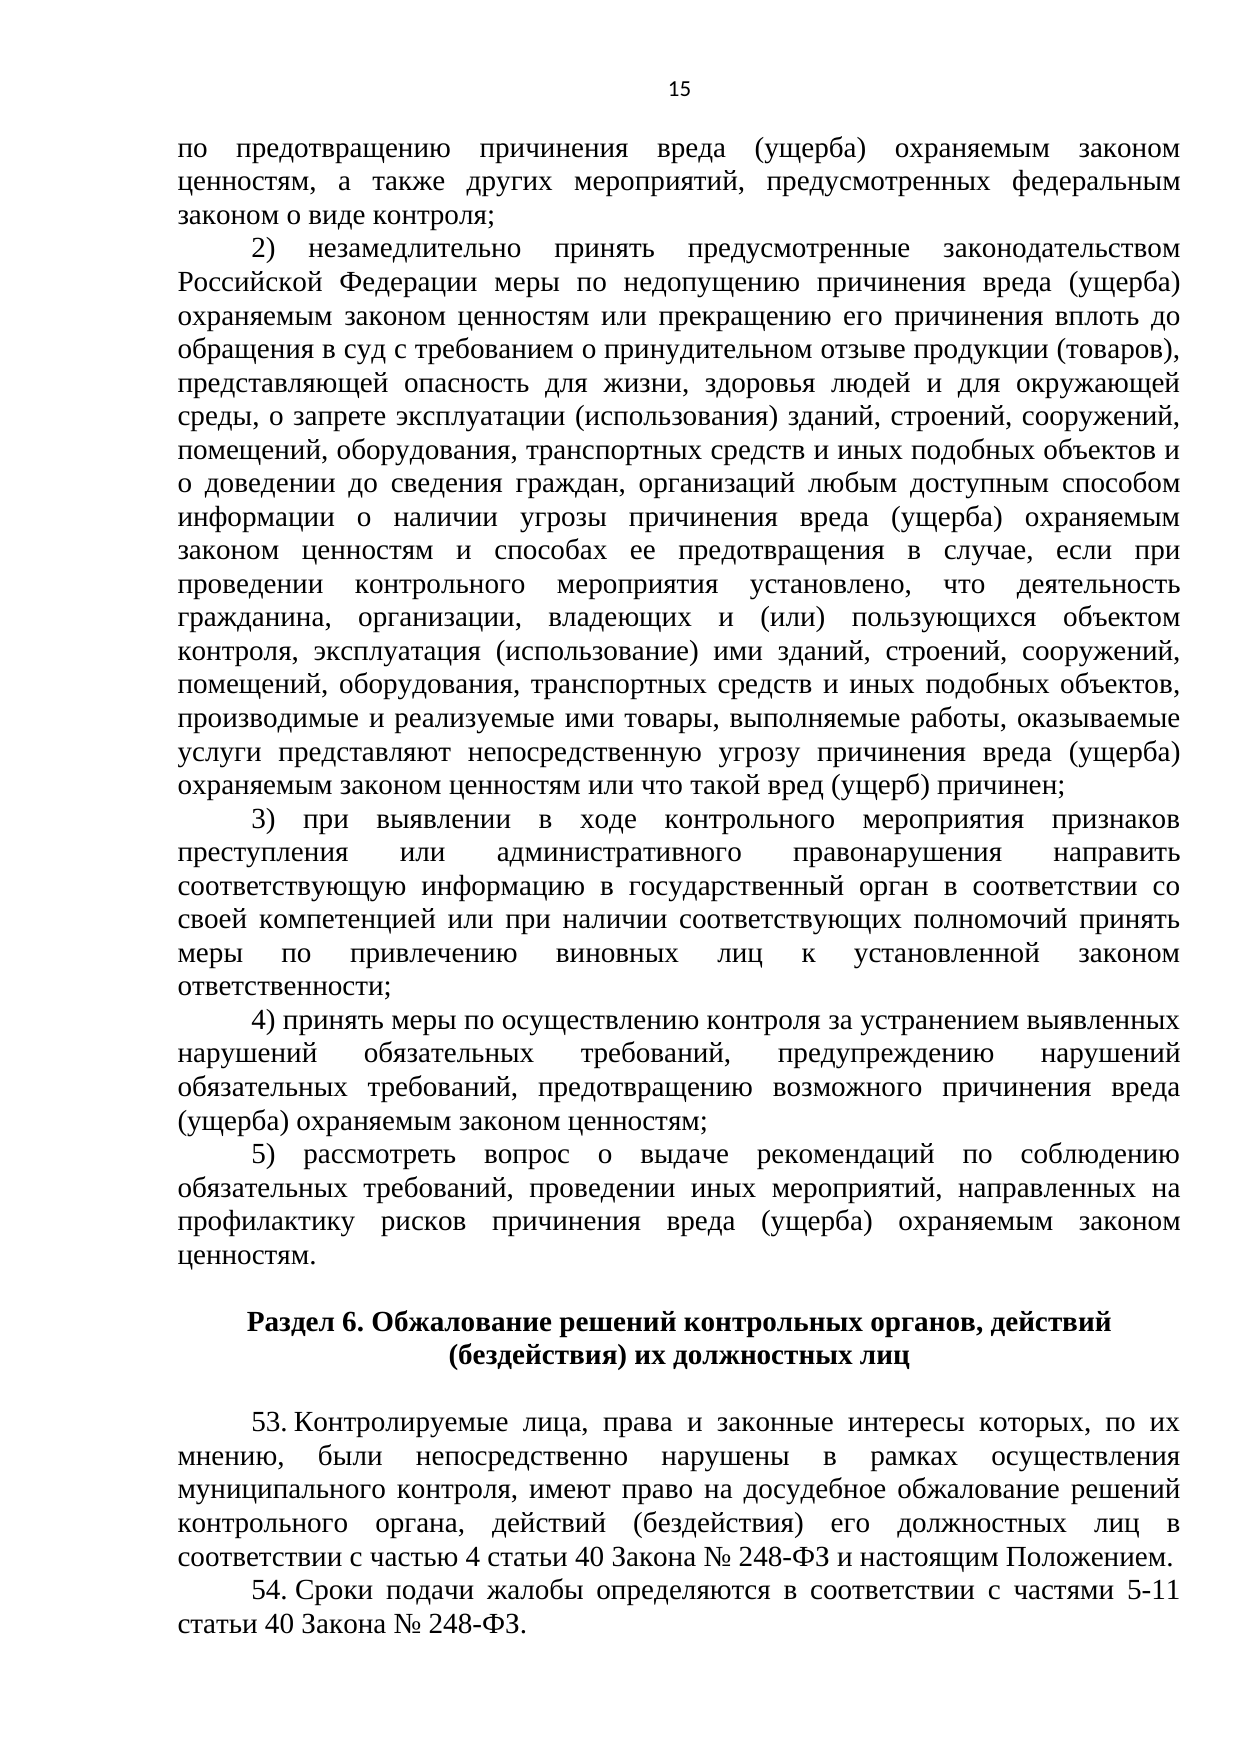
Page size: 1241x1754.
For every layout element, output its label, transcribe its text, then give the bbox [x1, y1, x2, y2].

text Раздел 6. Обжалование решений контрольных органов, действий (бездействия) их должностных лиц [177, 1304, 1181, 1371]
text по предотвращению причинения вреда (ущерба) охраняемым законом ценностям, а также других мероприятий, предусмотренных федеральным законом о виде контроля; [177, 130, 1181, 231]
text 4) принять меры по осуществлению контроля за устранением выявленных нарушений обязательных требований, предупреждению нарушений обязательных требований, предотвращению возможного причинения вреда (ущерба) охраняемым законом ценностям; [177, 1002, 1181, 1136]
text 2) незамедлительно принять предусмотренные законодательством Российской Федерации меры по недопущению причинения вреда (ущерба) охраняемым законом ценностям или прекращению его причинения вплоть до обращения в суд с требованием о принудительном отзыве продукции (товаров), представляющей опасность для жизни, здоровья людей и для окружающей среды, о запрете эксплуатации (использования) зданий, строений, сооружений, помещений, оборудования, транспортных средств и иных подобных объектов и о доведении до сведения граждан, организаций любым доступным способом информации о наличии угрозы причинения вреда (ущерба) охраняемым законом ценностям и способах ее предотвращения в случае, если при проведении контрольного мероприятия установлено, что деятельность гражданина, организации, владеющих и (или) пользующихся объектом контроля, эксплуатация (использование) ими зданий, строений, сооружений, помещений, оборудования, транспортных средств и иных подобных объектов, производимые и реализуемые ими товары, выполняемые работы, оказываемые услуги представляют непосредственную угрозу причинения вреда (ущерба) охраняемым законом ценностям или что такой вред (ущерб) причинен; [177, 231, 1181, 801]
text 54. Сроки подачи жалобы определяются в соответствии с частями 5-11 статьи 40 Закона № 248-ФЗ. [177, 1572, 1181, 1639]
text 53. Контролируемые лица, права и законные интересы которых, по их мнению, были непосредственно нарушены в рамках осуществления муниципального контроля, имеют право на досудебное обжалование решений контрольного органа, действий (бездействия) его должностных лиц в соответствии с частью 4 статьи 40 Закона № 248-ФЗ и настоящим Положением. [177, 1404, 1181, 1572]
text 3) при выявлении в ходе контрольного мероприятия признаков преступления или административного правонарушения направить соответствующую информацию в государственный орган в соответствии со своей компетенцией или при наличии соответствующих полномочий принять меры по привлечению виновных лиц к установленной законом ответственности; [177, 801, 1181, 1002]
text 5) рассмотреть вопрос о выдаче рекомендаций по соблюдению обязательных требований, проведении иных мероприятий, направленных на профилактику рисков причинения вреда (ущерба) охраняемым законом ценностям. [177, 1136, 1181, 1270]
